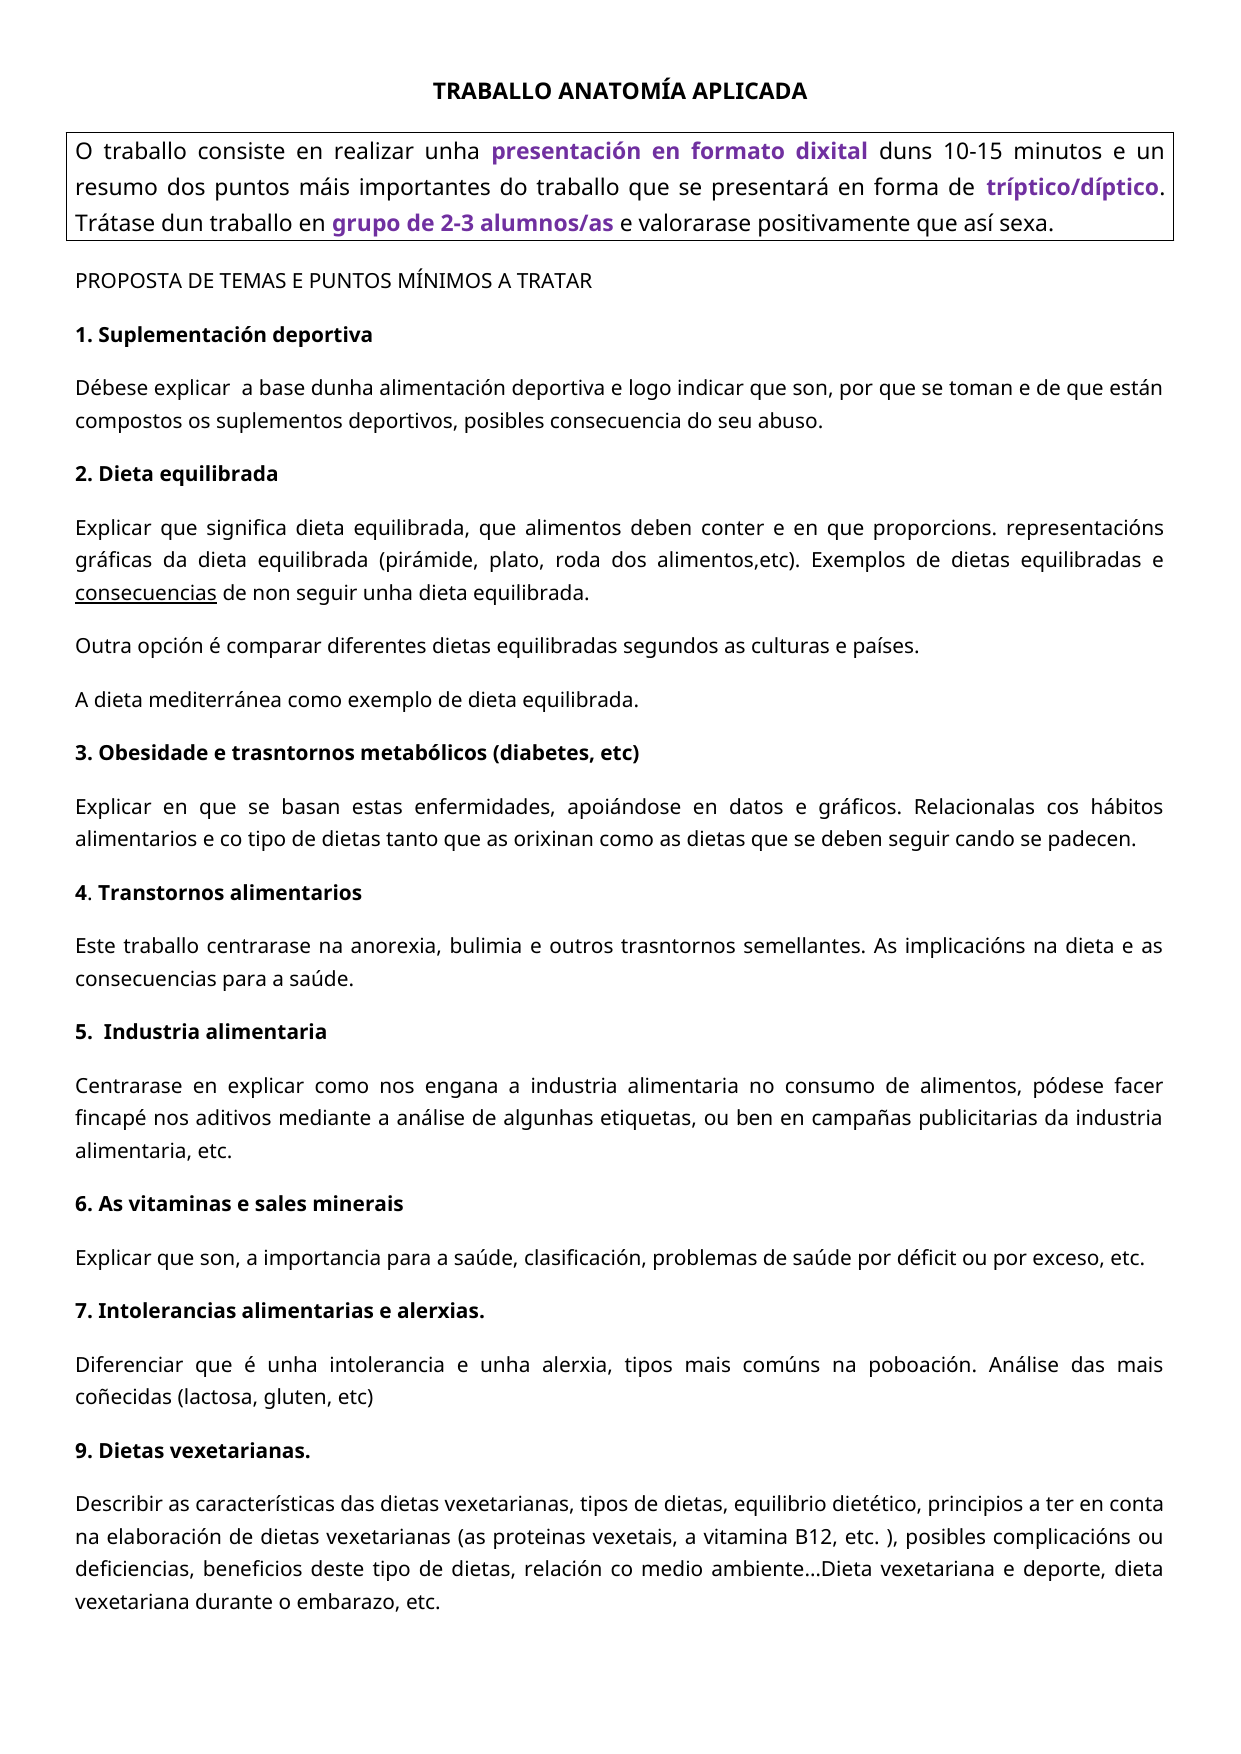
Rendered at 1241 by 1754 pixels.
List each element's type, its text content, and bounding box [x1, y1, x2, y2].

text 5. Industria alimentaria [75, 1017, 1165, 1046]
text 7. Intolerancias alimentarias e alerxias. [75, 1296, 1165, 1325]
text Este traballo centrarase na anorexia, bulimia e outros trasntornos semellantes. As implicacións na dieta e as consecuencias para a saúde. [75, 931, 1165, 992]
text A dieta mediterránea como exemplo de dieta equilibrada. [75, 685, 1165, 713]
text Centrarase en explicar como nos engana a industria alimentaria no consumo de alimentos, pódese facer fincapé nos aditivos mediante a análise de algunhas etiquetas, ou ben en campañas publicitarias da industria alimentaria, etc. [75, 1071, 1165, 1164]
text 6. As vitaminas e sales minerais [75, 1189, 1165, 1218]
text O traballo consiste en realizar unha presentación en formato dixital duns 10-15 minutos e un resumo dos puntos máis importantes do traballo que se presentará en forma de tríptico/díptico. Trátase dun traballo en grupo de 2-3 alumnos/as e valorarase positivamente que así sexa. [67, 133, 1173, 240]
text PROPOSTA DE TEMAS E PUNTOS MÍNIMOS A TRATAR [75, 267, 1165, 295]
text Diferenciar que é unha intolerancia e unha alerxia, tipos mais comúns na poboación. Análise das mais coñecidas (lactosa, gluten, etc) [75, 1350, 1165, 1411]
text Describir as características das dietas vexetarianas, tipos de dietas, equilibrio dietético, principios a ter en conta na elaboración de dietas vexetarianas (as proteinas vexetais, a vitamina B12, etc. ), posibles complicacións ou deficiencias, beneficios deste tipo de dietas, relación co medio ambiente…Dieta vexetariana e deporte, dieta vexetariana durante o embarazo, etc. [75, 1489, 1165, 1616]
text TRABALLO ANATOMÍA APLICADA [75, 75, 1165, 106]
text Outra opción é comparar diferentes dietas equilibradas segundos as culturas e países. [75, 632, 1165, 660]
text Explicar que son, a importancia para a saúde, clasificación, problemas de saúde por déficit ou por exceso, etc. [75, 1243, 1165, 1271]
text Explicar que significa dieta equilibrada, que alimentos deben conter e en que proporcions. representacións gráficas da dieta equilibrada (pirámide, plato, roda dos alimentos,etc). Exemplos de dietas equilibradas e consecuencias de non seguir unha dieta equilibrada. [75, 513, 1165, 607]
text 2. Dieta equilibrada [75, 459, 1165, 488]
text 1. Suplementación deportiva [75, 320, 1165, 348]
text Débese explicar a base dunha alimentación deportiva e logo indicar que son, por que se toman e de que están compostos os suplementos deportivos, posibles consecuencia do seu abuso. [75, 373, 1165, 434]
text Explicar en que se basan estas enfermidades, apoiándose en datos e gráficos. Relacionalas cos hábitos alimentarios e co tipo de dietas tanto que as orixinan como as dietas que se deben seguir cando se padecen. [75, 792, 1165, 853]
text 4. Transtornos alimentarios [75, 878, 1165, 906]
text 3. Obesidade e trasntornos metabólicos (diabetes, etc) [75, 738, 1165, 767]
text 9. Dietas vexetarianas. [75, 1436, 1165, 1464]
